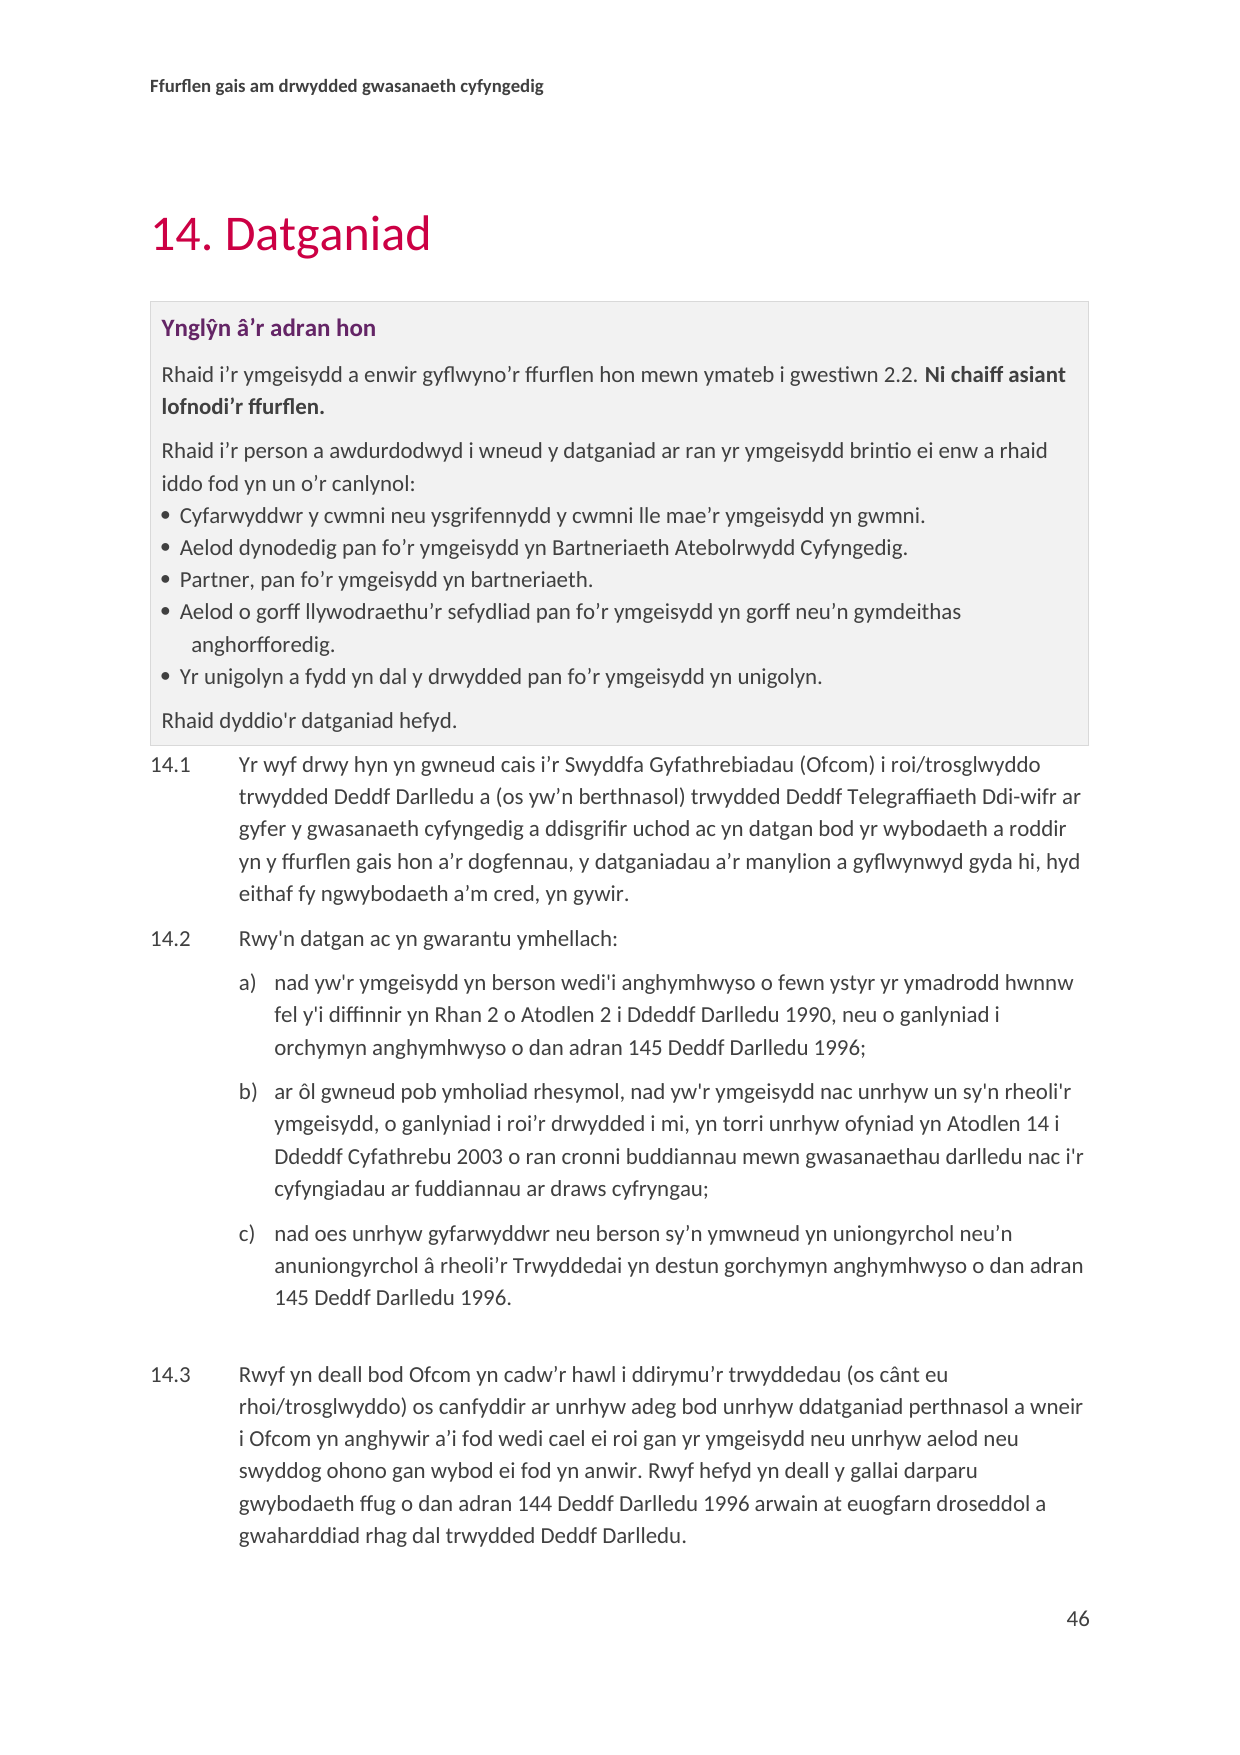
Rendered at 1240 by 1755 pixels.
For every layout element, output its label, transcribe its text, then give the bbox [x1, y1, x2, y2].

list Yr wyf drwy hyn yn gwneud cais i’r Swyddfa Gyfathrebiadau (Ofcom) i roi/trosglwyddo trwydded Deddf Darlledu a (os yw’n berthnasol) trwydded Deddf Telegraffiaeth Ddi-wifr ar gyfer y gwasanaeth cyfyngedig a ddisgrifir uchod ac yn datgan bod yr wybodaeth a roddir yn y ffurflen gais hon a’r dogfennau, y datganiadau a’r manylion a gyflwynwyd gyda hi, hyd eithaf fy ngwybodaeth a’m cred, yn gywir. [150, 750, 1089, 907]
list nad oes unrhyw gyfarwyddwr neu berson sy’n ymwneud yn uniongyrchol neu’n anuniongyrchol â rheoli’r Trwyddedai yn destun gorchymyn anghymhwyso o dan adran 145 Deddf Darlledu 1996. [239, 1219, 1089, 1343]
list Partner, pan fo’r ymgeisydd yn bartneriaeth. [151, 554, 1088, 586]
title Datganiad [150, 202, 1089, 263]
list Aelod dynodedig pan fo’r ymgeisydd yn Bartneriaeth Atebolrwydd Cyfyngedig. [151, 522, 1088, 554]
subtitle Ynglŷn â’r adran hon [151, 302, 1088, 343]
list nad yw'r ymgeisydd yn berson wedi'i anghymhwyso o fewn ystyr yr ymadrodd hwnnw fel y'i diffinnir yn Rhan 2 o Atodlen 2 i Ddeddf Darlledu 1990, neu o ganlyniad i orchymyn anghymhwyso o dan adran 145 Deddf Darlledu 1996; [239, 968, 1089, 1061]
list Rwyf yn deall bod Ofcom yn cadw’r hawl i ddirymu’r trwyddedau (os cânt eu rhoi/trosglwyddo) os canfyddir ar unrhyw adeg bod unrhyw ddatganiad perthnasol a wneir i Ofcom yn anghywir a’i fod wedi cael ei roi gan yr ymgeisydd neu unrhyw aelod neu swyddog ohono gan wybod ei fod yn anwir. Rwyf hefyd yn deall y gallai darparu gwybodaeth ffug o dan adran 144 Deddf Darlledu 1996 arwain at euogfarn droseddol a gwaharddiad rhag dal trwydded Deddf Darlledu. [150, 1360, 1089, 1549]
text Rhaid i’r ymgeisydd a enwir gyflwyno’r ffurflen hon mewn ymateb i gwestiwn 2.2. Ni chaiff asiant lofnodi’r ffurflen. [151, 348, 1088, 420]
list Cyfarwyddwr y cwmni neu ysgrifennydd y cwmni lle mae’r ymgeisydd yn gwmni. [151, 489, 1088, 522]
list Rwy'n datgan ac yn gwarantu ymhellach: [150, 924, 1089, 952]
text Rhaid i’r person a awdurdodwyd i wneud y datganiad ar ran yr ymgeisydd brintio ei enw a rhaid iddo fod yn un o’r canlynol: [151, 425, 1088, 489]
text Rhaid dyddio'r datganiad hefyd. [151, 695, 1088, 745]
list ar ôl gwneud pob ymholiad rhesymol, nad yw'r ymgeisydd nac unrhyw un sy'n rheoli'r ymgeisydd, o ganlyniad i roi’r drwydded i mi, yn torri unrhyw ofyniad yn Atodlen 14 i Ddeddf Cyfathrebu 2003 o ran cronni buddiannau mewn gwasanaethau darlledu nac i'r cyfyngiadau ar fuddiannau ar draws cyfryngau; [239, 1077, 1089, 1202]
list Aelod o gorff llywodraethu’r sefydliad pan fo’r ymgeisydd yn gorff neu’n gymdeithas anghorfforedig. [151, 586, 1088, 650]
list Yr unigolyn a fydd yn dal y drwydded pan fo’r ymgeisydd yn unigolyn. [151, 650, 1088, 690]
